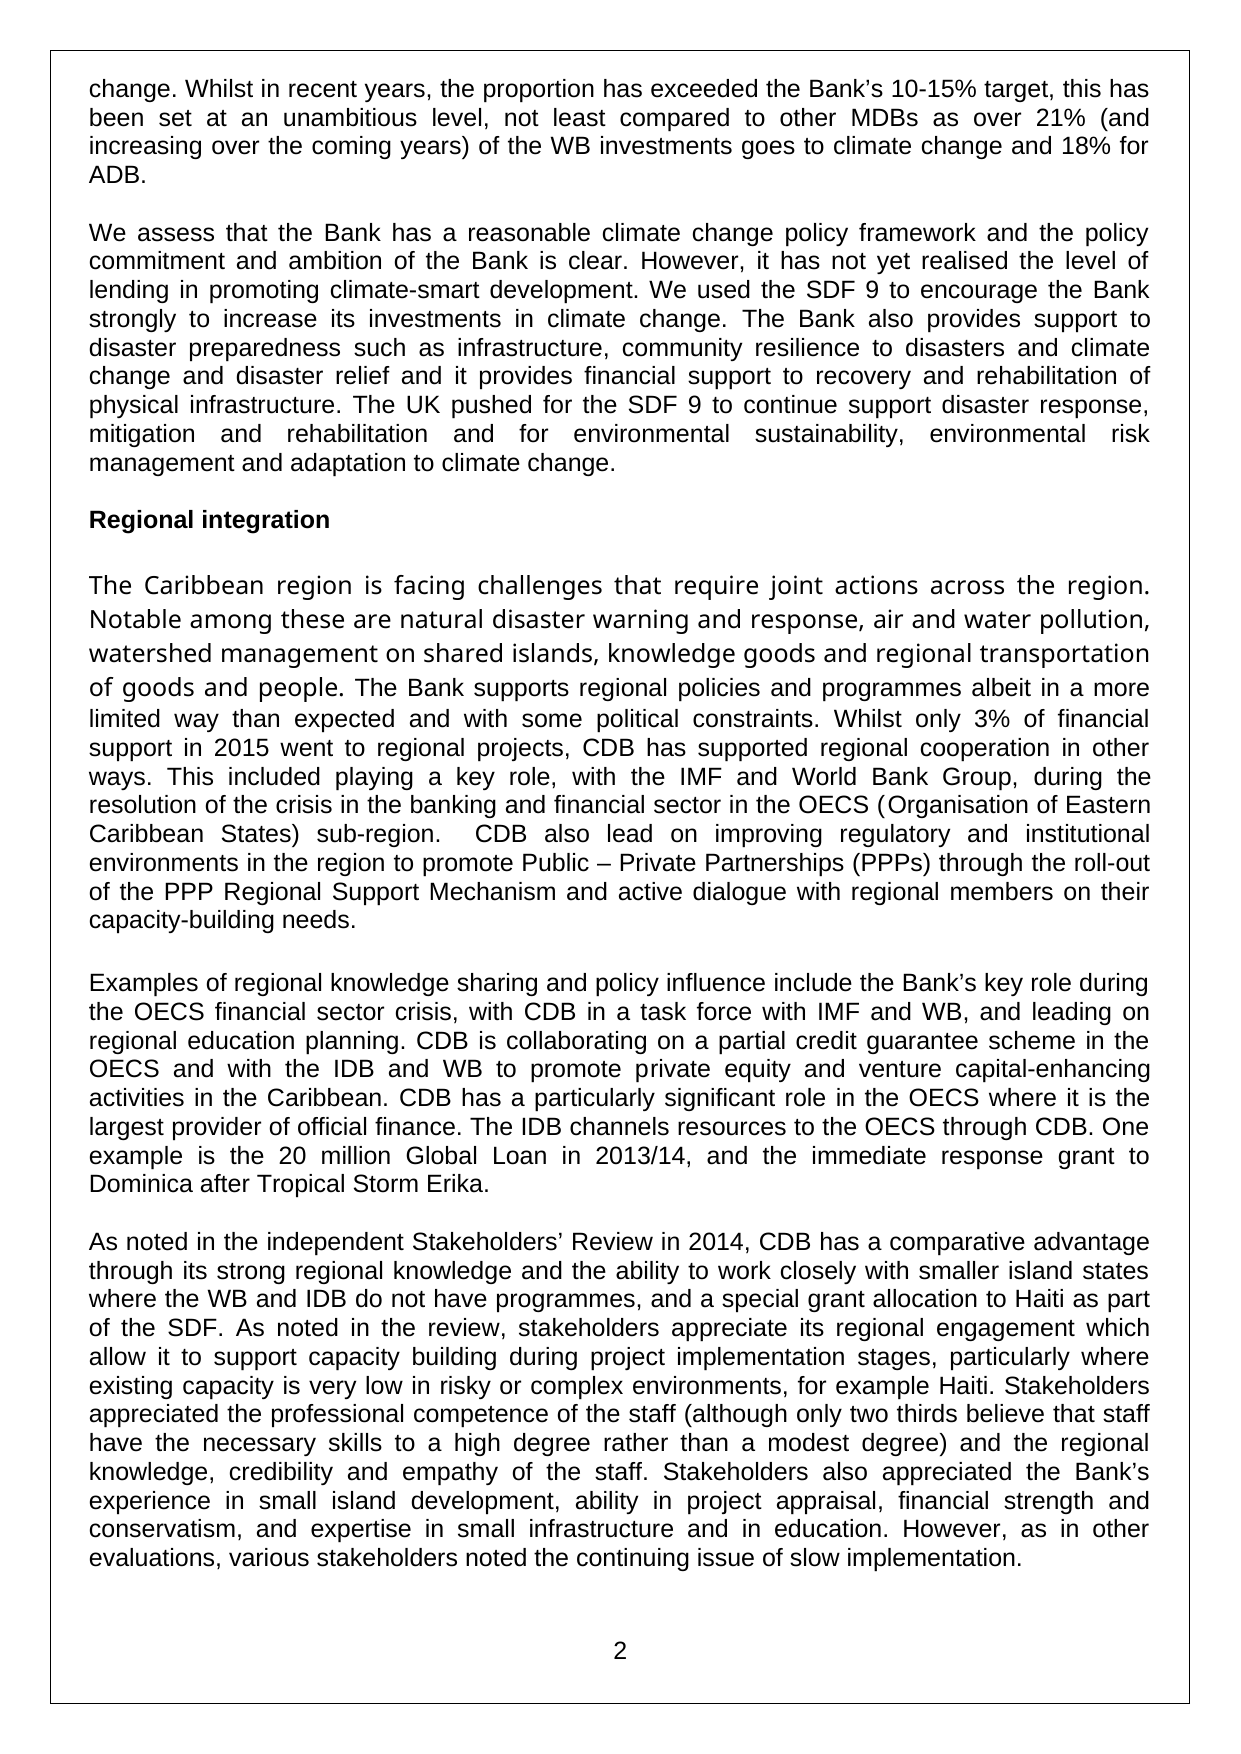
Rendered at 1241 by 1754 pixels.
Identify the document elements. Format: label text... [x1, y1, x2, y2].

text We assess that the Bank has a reasonable climate change policy framework and the policy commitment and ambition of the Bank is clear. However, it has not yet realised the level of lending in promoting climate-smart development. We used the SDF 9 to encourage the Bank strongly to increase its investments in climate change. The Bank also provides support to disaster preparedness such as infrastructure, community resilience to disasters and climate change and disaster relief and it provides financial support to recovery and rehabilitation of physical infrastructure. The UK pushed for the SDF 9 to continue support disaster response, mitigation and rehabilitation and for environmental sustainability, environmental risk management and adaptation to climate change. [89, 218, 1152, 476]
text change. Whilst in recent years, the proportion has exceeded the Bank’s 10-15% target, this has been set at an unambitious level, not least compared to other MDBs as over 21% (and increasing over the coming years) of the WB investments goes to climate change and 18% for ADB. [89, 74, 1152, 189]
text The Caribbean region is facing challenges that require joint actions across the region. Notable among these are natural disaster warning and response, air and water pollution, watershed management on shared islands, knowledge goods and regional transportation of goods and people. The Bank supports regional policies and programmes albeit in a more limited way than expected and with some political constraints. Whilst only 3% of financial support in 2015 went to regional projects, CDB has supported regional cooperation in other ways. This included playing a key role, with the IMF and World Bank Group, during the resolution of the crisis in the banking and financial sector in the OECS (Organisation of Eastern Caribbean States) sub-region. CDB also lead on improving regulatory and institutional environments in the region to promote Public – Private Partnerships (PPPs) through the roll-out of the PPP Regional Support Mechanism and active dialogue with regional members on their capacity-building needs. [89, 568, 1152, 934]
text As noted in the independent Stakeholders’ Review in 2014, CDB has a comparative advantage through its strong regional knowledge and the ability to work closely with smaller island states where the WB and IDB do not have programmes, and a special grant allocation to Haiti as part of the SDF. As noted in the review, stakeholders appreciate its regional engagement which allow it to support capacity building during project implementation stages, particularly where existing capacity is very low in risky or complex environments, for example Haiti. Stakeholders appreciated the professional competence of the staff (although only two thirds believe that staff have the necessary skills to a high degree rather than a modest degree) and the regional knowledge, credibility and empathy of the staff. Stakeholders also appreciated the Bank’s experience in small island development, ability in project appraisal, financial strength and conservatism, and expertise in small infrastructure and in education. However, as in other evaluations, various stakeholders noted the continuing issue of slow implementation. [89, 1227, 1152, 1572]
text Examples of regional knowledge sharing and policy influence include the Bank’s key role during the OECS financial sector crisis, with CDB in a task force with IMF and WB, and leading on regional education planning. CDB is collaborating on a partial credit guarantee scheme in the OECS and with the IDB and WB to promote private equity and venture capital-enhancing activities in the Caribbean. CDB has a particularly significant role in the OECS where it is the largest provider of official finance. The IDB channels resources to the OECS through CDB. One example is the 20 million Global Loan in 2013/14, and the immediate response grant to Dominica after Tropical Storm Erika. [89, 968, 1152, 1198]
text Regional integration [89, 505, 1152, 534]
